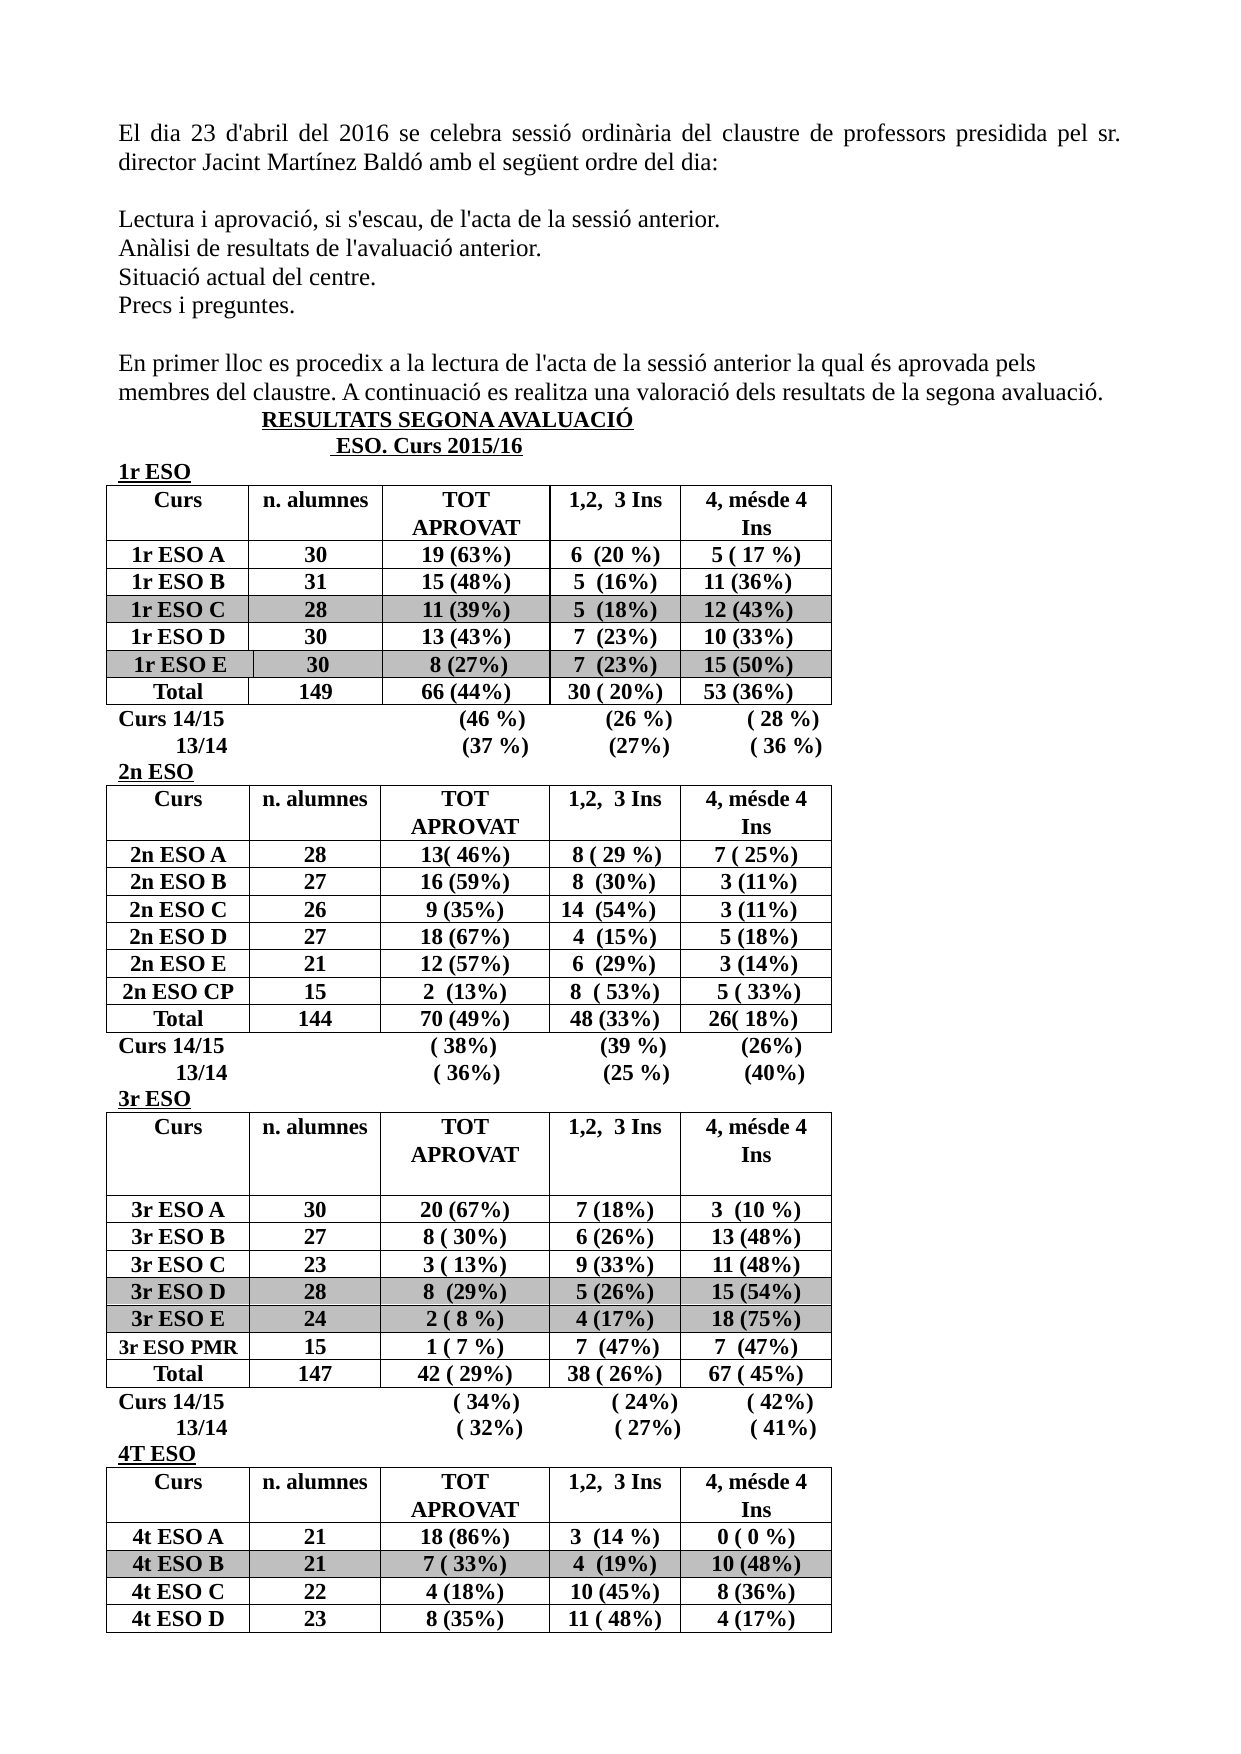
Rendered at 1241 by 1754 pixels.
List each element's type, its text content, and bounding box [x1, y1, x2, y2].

table_cell 11 (39%) [383, 596, 549, 622]
table_header 4, mésde 4 Ins [681, 486, 831, 540]
table_cell 10 (48%) [681, 1551, 831, 1577]
table_cell 4 (19%) [550, 1551, 680, 1577]
table_cell 7 (18%) [550, 1196, 680, 1222]
table_cell 6 (29%) [550, 950, 680, 977]
table_cell 2 ( 8 %) [381, 1306, 549, 1332]
table_header 4, mésde 4 Ins [681, 786, 831, 840]
table_header n. alumnes [250, 786, 380, 840]
table_cell 2n ESO CP [107, 978, 249, 1004]
table_cell 42 ( 29%) [381, 1360, 549, 1387]
table_cell 7 (23%) [551, 651, 680, 677]
text 2n ESO [118, 758, 1122, 784]
table_cell 13( 46%) [381, 841, 549, 867]
table_cell 28 [250, 1278, 380, 1304]
table_cell 2n ESO D [107, 923, 249, 949]
table_cell 30 [249, 541, 382, 567]
table_header TOT APROVAT [381, 1113, 549, 1195]
table_cell Total [107, 1005, 249, 1032]
table_cell 3r ESO A [107, 1196, 249, 1222]
text 3r ESO [118, 1085, 1122, 1112]
table_cell 26 [250, 896, 380, 922]
table_cell 7 (47%) [550, 1333, 680, 1359]
table_cell 21 [250, 950, 380, 977]
table_cell 7 ( 33%) [381, 1551, 549, 1577]
table_cell 8 ( 53%) [550, 978, 680, 1004]
table_cell 4 (17%) [681, 1605, 831, 1632]
table_cell 19 (63%) [383, 541, 549, 567]
table_header TOT APROVAT [383, 486, 549, 540]
table_cell 15 (50%) [681, 651, 831, 677]
table_cell 30 [250, 1196, 380, 1222]
text Situació actual del centre. [118, 262, 1122, 291]
table_header 1,2, 3 Ins [550, 1468, 680, 1522]
table_cell Total [107, 1360, 249, 1387]
table_cell 23 [250, 1605, 380, 1632]
table_cell 14 (54%) [550, 896, 680, 922]
table_cell 3 (14%) [681, 950, 831, 977]
table_cell 8 (27%) [383, 651, 549, 677]
table_cell 8 (29%) [381, 1278, 549, 1304]
table_cell 1 ( 7 %) [381, 1333, 549, 1359]
table_cell 2 (13%) [381, 978, 549, 1004]
table_cell 0 ( 0 %) [681, 1523, 831, 1549]
table_cell 3 (11%) [681, 868, 831, 894]
table_cell Total [107, 678, 248, 704]
table_cell 3r ESO C [107, 1251, 249, 1277]
table_header 1,2, 3 Ins [550, 1113, 680, 1195]
table_cell 4 (18%) [381, 1578, 549, 1604]
text En primer lloc es procedix a la lectura de l'acta de la sessió anterior la qual és aprovada pels membres del claustre. A continuació es realitza una valoració dels resultats de la segona avaluació. [118, 348, 1122, 406]
table_cell 4 (17%) [550, 1306, 680, 1332]
table_cell 3r ESO E [107, 1306, 249, 1332]
text 13/14 ( 32%) ( 27%) ( 41%) [118, 1414, 1122, 1440]
table_cell 5 (16%) [551, 569, 680, 595]
table_header Curs [107, 486, 248, 540]
table_header n. alumnes [249, 486, 382, 540]
table_cell 3r ESO PMR [107, 1333, 249, 1359]
table_cell 7 (23%) [551, 623, 680, 649]
table_cell 5 ( 17 %) [681, 541, 831, 567]
table_cell 8 (30%) [550, 868, 680, 894]
table_cell 3 (14 %) [550, 1523, 680, 1549]
table_cell 11 (36%) [681, 569, 831, 595]
table_cell 9 (33%) [550, 1251, 680, 1277]
table_cell 27 [250, 868, 380, 894]
text 4T ESO [118, 1440, 1122, 1467]
table_cell 13 (48%) [681, 1223, 831, 1250]
table_cell 10 (45%) [550, 1578, 680, 1604]
table_cell 5 ( 33%) [681, 978, 831, 1004]
table_cell 53 (36%) [681, 678, 831, 704]
table_cell 2n ESO C [107, 896, 249, 922]
table_cell 18 (67%) [381, 923, 549, 949]
table_header Curs [107, 1113, 249, 1195]
table_header 4, mésde 4 Ins [681, 1113, 831, 1195]
table_cell 15 [250, 978, 380, 1004]
table_cell 6 (20 %) [551, 541, 680, 567]
table_cell 26( 18%) [681, 1005, 831, 1032]
table_cell 147 [250, 1360, 380, 1387]
table_cell 2n ESO B [107, 868, 249, 894]
table_cell 13 (43%) [383, 623, 549, 649]
table_cell 11 (48%) [681, 1251, 831, 1277]
table_cell 8 ( 30%) [381, 1223, 549, 1250]
table_cell 3 ( 13%) [381, 1251, 549, 1277]
table_cell 66 (44%) [383, 678, 549, 704]
table_cell 12 (57%) [381, 950, 549, 977]
table_cell 149 [249, 678, 382, 704]
table_header TOT APROVAT [381, 1468, 549, 1522]
table_cell 144 [250, 1005, 380, 1032]
text Curs 14/15 ( 34%) ( 24%) ( 42%) [118, 1388, 1122, 1414]
table_cell 27 [250, 1223, 380, 1250]
table_cell 3 (10 %) [681, 1196, 831, 1222]
table_cell 11 ( 48%) [550, 1605, 680, 1632]
table_cell 30 ( 20%) [551, 678, 680, 704]
text Curs 14/15 (46 %) (26 %) ( 28 %) [118, 705, 1122, 732]
table_header Curs [107, 1468, 249, 1522]
table_cell 15 [250, 1333, 380, 1359]
table_cell 12 (43%) [681, 596, 831, 622]
text 13/14 (37 %) (27%) ( 36 %) [118, 732, 1122, 758]
table_cell 15 (48%) [383, 569, 549, 595]
table_header TOT APROVAT [381, 786, 549, 840]
table_cell 20 (67%) [381, 1196, 549, 1222]
table_cell 1r ESO D [107, 623, 248, 649]
table_header n. alumnes [250, 1113, 380, 1195]
table_cell 70 (49%) [381, 1005, 549, 1032]
table_cell 9 (35%) [381, 896, 549, 922]
text Anàlisi de resultats de l'avaluació anterior. [118, 233, 1122, 262]
table_cell 3 (11%) [681, 896, 831, 922]
table_cell 2n ESO A [107, 841, 249, 867]
text El dia 23 d'abril del 2016 se celebra sessió ordinària del claustre de professors presidida pel sr. director Jacint Martínez Baldó amb el següent ordre del dia: [118, 118, 1122, 176]
text RESULTATS SEGONA AVALUACIÓ [118, 406, 1122, 432]
text 1r ESO [118, 458, 1122, 485]
table_cell 24 [250, 1306, 380, 1332]
table_cell 6 (26%) [550, 1223, 680, 1250]
text Lectura i aprovació, si s'escau, de l'acta de la sessió anterior. [118, 204, 1122, 233]
table_cell 4t ESO B [107, 1551, 249, 1577]
table_cell 3r ESO B [107, 1223, 249, 1250]
table_cell 1r ESO E [107, 651, 253, 677]
table_cell 7 ( 25%) [681, 841, 831, 867]
table_cell 7 (47%) [681, 1333, 831, 1359]
table_cell 28 [250, 841, 380, 867]
table_cell 31 [249, 569, 382, 595]
table_cell 8 (36%) [681, 1578, 831, 1604]
table_cell 21 [250, 1523, 380, 1549]
table_cell 18 (86%) [381, 1523, 549, 1549]
table_cell 8 ( 29 %) [550, 841, 680, 867]
table_cell 27 [250, 923, 380, 949]
table_cell 15 (54%) [681, 1278, 831, 1304]
table_header 1,2, 3 Ins [551, 486, 680, 540]
table_cell 5 (18%) [551, 596, 680, 622]
table_cell 5 (18%) [681, 923, 831, 949]
text 13/14 ( 36%) (25 %) (40%) [118, 1059, 1122, 1085]
table_cell 3r ESO D [107, 1278, 249, 1304]
table_cell 5 (26%) [550, 1278, 680, 1304]
table_cell 2n ESO E [107, 950, 249, 977]
table_header n. alumnes [250, 1468, 380, 1522]
table_cell 23 [250, 1251, 380, 1277]
table_cell 48 (33%) [550, 1005, 680, 1032]
table_cell 4t ESO D [107, 1605, 249, 1632]
table_header 1,2, 3 Ins [550, 786, 680, 840]
table_cell 21 [250, 1551, 380, 1577]
table_cell 8 (35%) [381, 1605, 549, 1632]
table_header 4, mésde 4 Ins [681, 1468, 831, 1522]
table_cell 1r ESO A [107, 541, 248, 567]
text Curs 14/15 ( 38%) (39 %) (26%) [118, 1033, 1122, 1059]
table_cell 67 ( 45%) [681, 1360, 831, 1387]
table_cell 4t ESO C [107, 1578, 249, 1604]
table_header Curs [107, 786, 249, 840]
table_cell 1r ESO B [107, 569, 248, 595]
table_cell 16 (59%) [381, 868, 549, 894]
table_cell 4 (15%) [550, 923, 680, 949]
text Precs i preguntes. [118, 291, 1122, 319]
table_cell 10 (33%) [681, 623, 831, 649]
table_cell 30 [254, 651, 382, 677]
table_cell 22 [250, 1578, 380, 1604]
text ESO. Curs 2015/16 [118, 432, 1122, 458]
table_cell 18 (75%) [681, 1306, 831, 1332]
table_cell 1r ESO C [107, 596, 248, 622]
table_cell 30 [249, 623, 382, 649]
table_cell 4t ESO A [107, 1523, 249, 1549]
table_cell 28 [249, 596, 382, 622]
table_cell 38 ( 26%) [550, 1360, 680, 1387]
